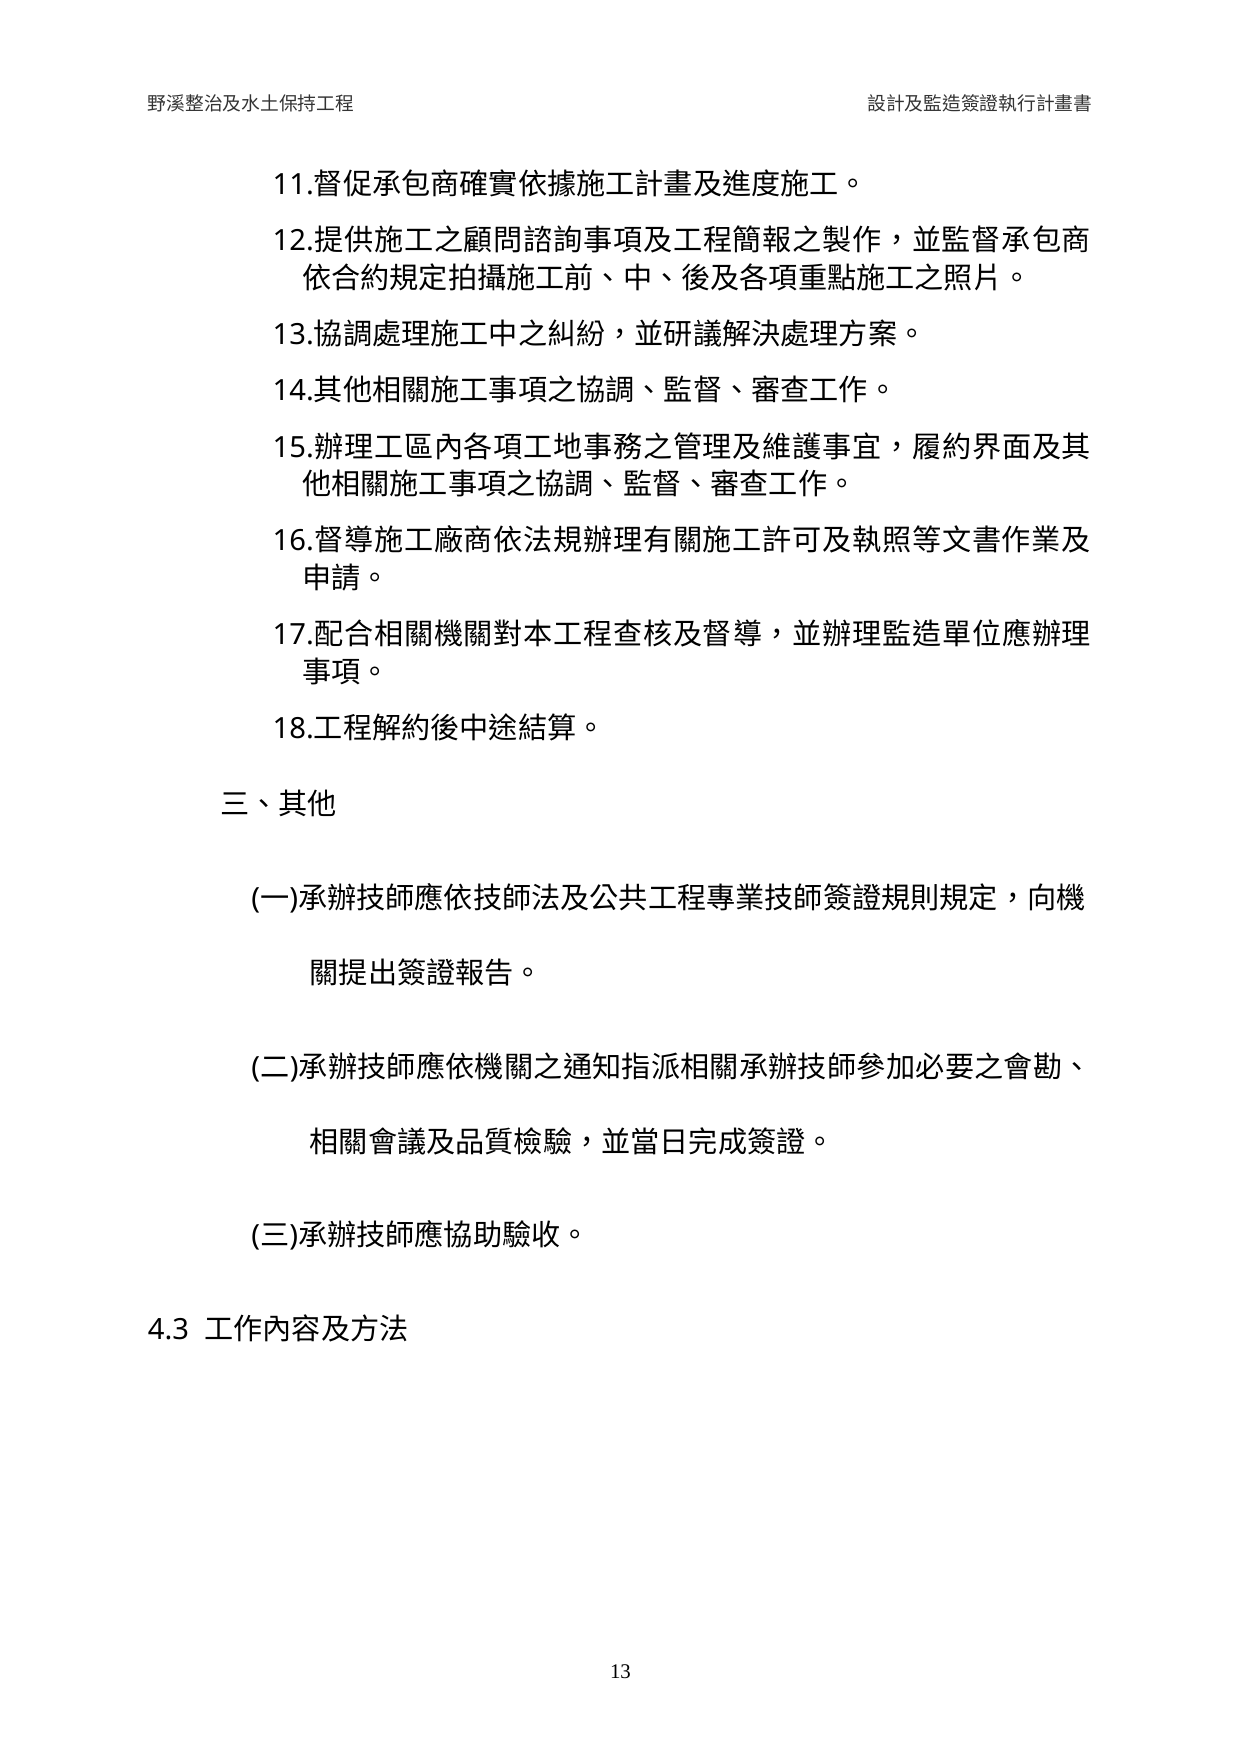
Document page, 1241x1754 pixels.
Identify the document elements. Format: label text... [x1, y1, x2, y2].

text 13.協調處理施工中之糾紛，並研議解決處理方案。 [272, 314, 1092, 352]
text 12.提供施工之顧問諮詢事項及工程簡報之製作，並監督承包商依合約規定拍攝施工前、中、後及各項重點施工之照片。 [272, 221, 1092, 296]
text 4.3 工作內容及方法 [148, 1289, 1092, 1364]
text 14.其他相關施工事項之協調、監督、審查工作。 [272, 371, 1092, 408]
text 11.督促承包商確實依據施工計畫及進度施工。 [272, 164, 1092, 202]
text 17.配合相關機關對本工程查核及督導，並辦理監造單位應辦理事項。 [272, 614, 1092, 689]
text (二)承辦技師應依機關之通知指派相關承辦技師參加必要之會勘、相關會議及品質檢驗，並當日完成簽證。 [251, 1027, 1092, 1177]
text (一)承辦技師應依技師法及公共工程專業技師簽證規則規定，向機關提出簽證報告。 [251, 858, 1092, 1008]
text (三)承辦技師應協助驗收。 [251, 1196, 1092, 1271]
text 三、其他 [220, 764, 1092, 839]
text 15.辦理工區內各項工地事務之管理及維護事宜，履約界面及其他相關施工事項之協調、監督、審查工作。 [272, 427, 1092, 502]
text 16.督導施工廠商依法規辦理有關施工許可及執照等文書作業及申請。 [272, 521, 1092, 596]
text 18.工程解約後中途結算。 [272, 708, 1092, 746]
